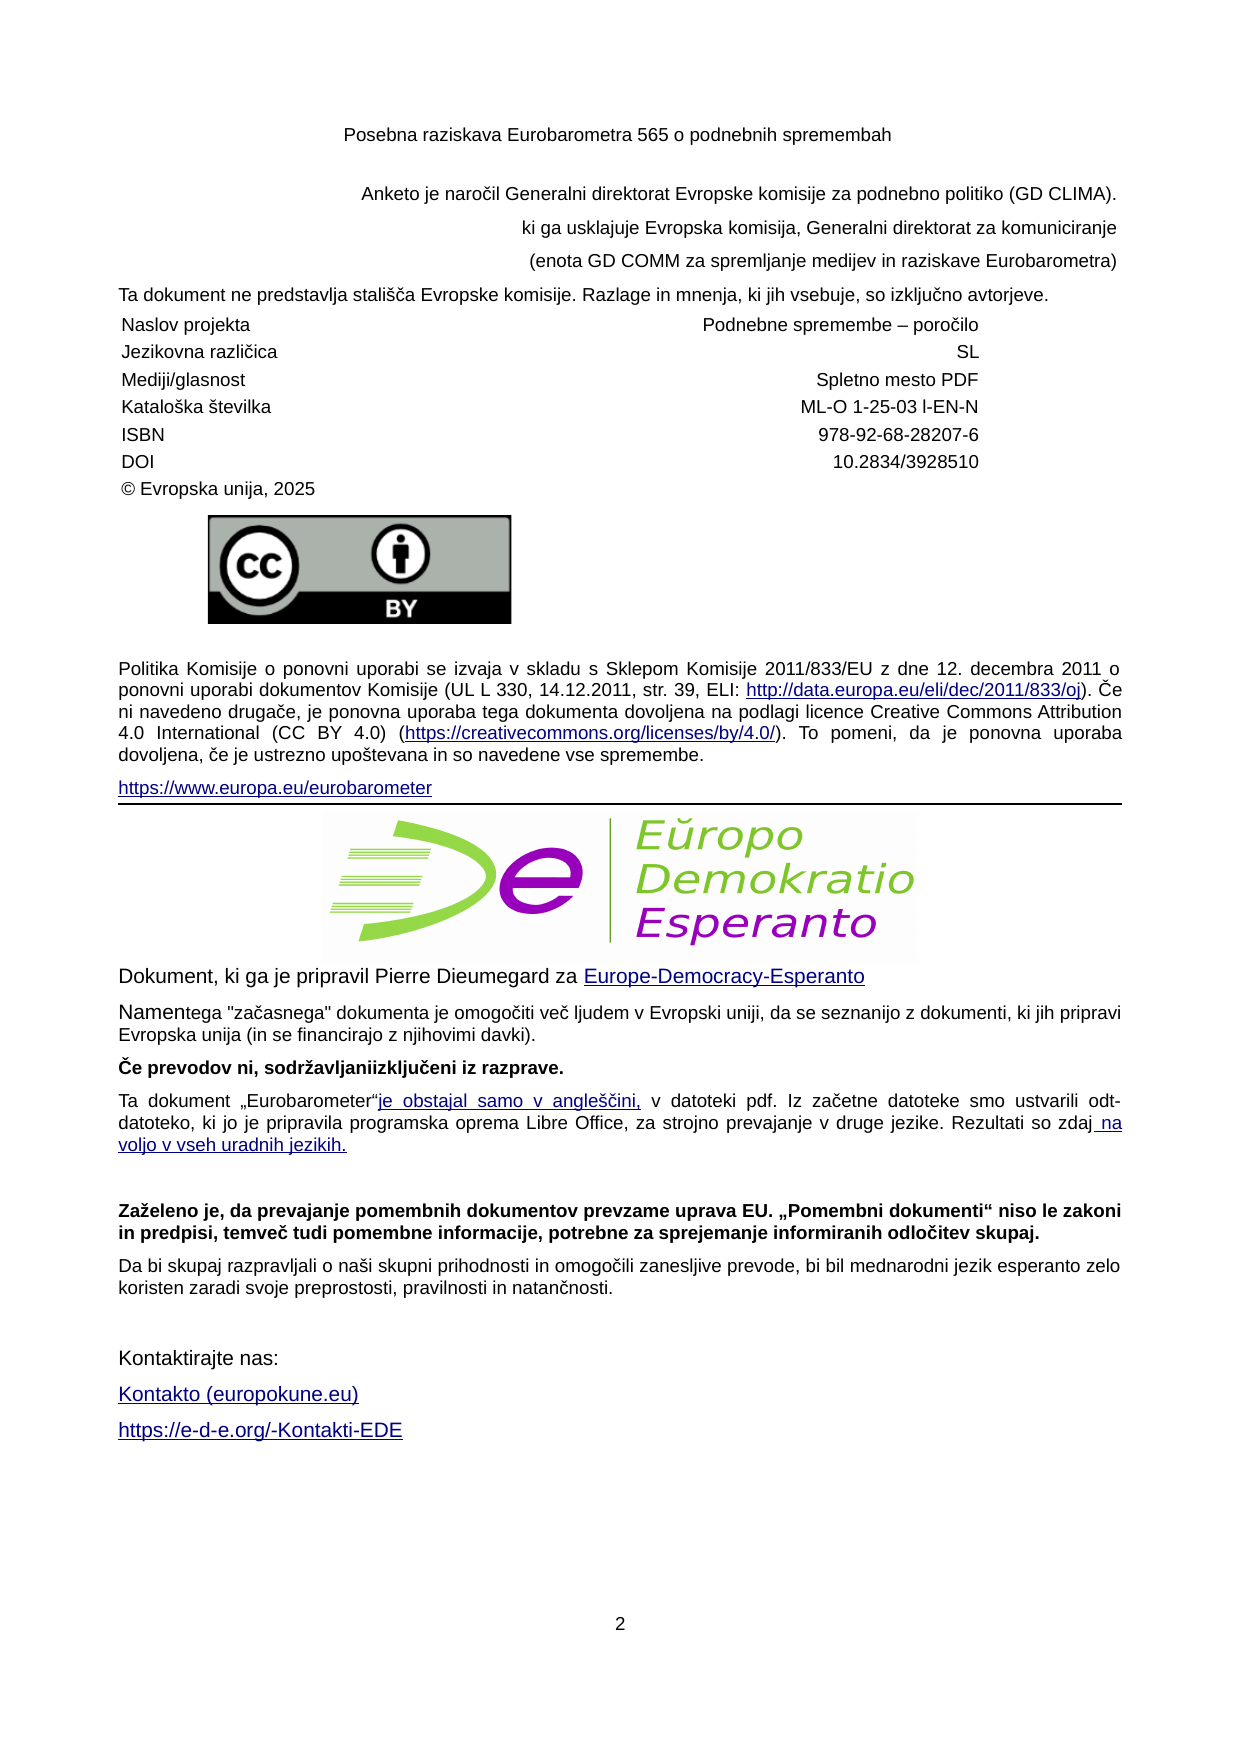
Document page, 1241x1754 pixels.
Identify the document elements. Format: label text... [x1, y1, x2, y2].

text Zaželeno je, da prevajanje pomembnih dokumentov prevzame uprava EU. „Pomembni dokumenti“ niso le zakoni in predpisi, temveč tudi pomembne informacije, potrebne za sprejemanje informiranih odločitev skupaj. [118, 1200, 1122, 1243]
table_cell Mediji/glasnost [118, 366, 461, 393]
text https://www.europa.eu/eurobarometer [118, 777, 1122, 803]
text Namentega "začasnega" dokumenta je omogočiti več ljudem v Evropski uniji, da se seznanijo z dokumenti, ki jih pripravi Evropska unija (in se financirajo z njihovimi davki). [118, 999, 1122, 1045]
text Če prevodov ni, sodržavljaniizključeni iz razprave. [118, 1057, 1122, 1078]
text Kontaktirajte nas: [118, 1346, 1122, 1370]
table_header Naslov projekta [118, 311, 461, 338]
table_cell Kataloška številka [118, 393, 461, 420]
text ki ga usklajuje Evropska komisija, Generalni direktorat za komuniciranje [118, 216, 1122, 238]
picture [207, 515, 512, 624]
text Politika Komisije o ponovni uporabi se izvaja v skladu s Sklepom Komisije 2011/833/EU z dne 12. decembra 2011 o ponovni uporabi dokumentov Komisije (UL L 330, 14.12.2011, str. 39, ELI: http://data.europa.eu/eli/dec/2011/833/oj). Če ni navedeno drugače, je ponovna uporaba tega dokumenta dovoljena na podlagi licence Creative Commons Attribution 4.0 International (CC BY 4.0) (https://creativecommons.org/licenses/by/4.0/). To pomeni, da je ponovna uporaba dovoljena, če je ustrezno upoštevana in so navedene vse spremembe. [118, 657, 1122, 765]
text Ta dokument „Eurobarometer“je obstajal samo v angleščini, v datoteki pdf. Iz začetne datoteke smo ustvarili odt-datoteko, ki jo je pripravila programska oprema Libre Office, za strojno prevajanje v druge jezike. Rezultati so zdaj na voljo v vseh uradnih jezikih. [118, 1090, 1122, 1155]
table_cell SL [608, 338, 987, 366]
text Da bi skupaj razpravljali o naši skupni prihodnosti in omogočili zanesljive prevode, bi bil mednarodni jezik esperanto zelo koristen zaradi svoje preprostosti, pravilnosti in natančnosti. [118, 1255, 1122, 1298]
table_cell Spletno mesto PDF [608, 366, 987, 393]
text Kontakto (europokune.eu) [118, 1382, 1122, 1406]
table_cell 10.2834/3928510 [608, 448, 987, 475]
table_cell Jezikovna različica [118, 338, 461, 366]
table_header Podnebne spremembe – poročilo [608, 311, 987, 338]
table_cell [461, 420, 608, 448]
text Anketo je naročil Generalni direktorat Evropske komisije za podnebno politiko (GD CLIMA). [118, 183, 1122, 204]
text (enota GD COMM za spremljanje medijev in raziskave Eurobarometra) [118, 250, 1122, 271]
picture [321, 811, 919, 964]
table_cell [461, 366, 608, 393]
table_cell [461, 475, 608, 503]
table_cell [461, 393, 608, 420]
table_cell ML-O 1-25-03 l-EN-N [608, 393, 987, 420]
table_cell [608, 475, 987, 503]
table_cell [461, 448, 608, 475]
table_cell © Evropska unija, 2025 [118, 475, 461, 503]
table_header [461, 311, 608, 338]
table_cell 978-92-68-28207-6 [608, 420, 987, 448]
table_cell [461, 338, 608, 366]
text https://e-d-e.org/-Kontakti-EDE [118, 1418, 1122, 1442]
table_cell DOI [118, 448, 461, 475]
text Ta dokument ne predstavlja stališča Evropske komisije. Razlage in mnenja, ki jih vsebuje, so izključno avtorjeve. [118, 283, 1122, 305]
table_cell ISBN [118, 420, 461, 448]
text Dokument, ki ga je pripravil Pierre Dieumegard za Europe-Democracy-Esperanto [118, 817, 1122, 988]
